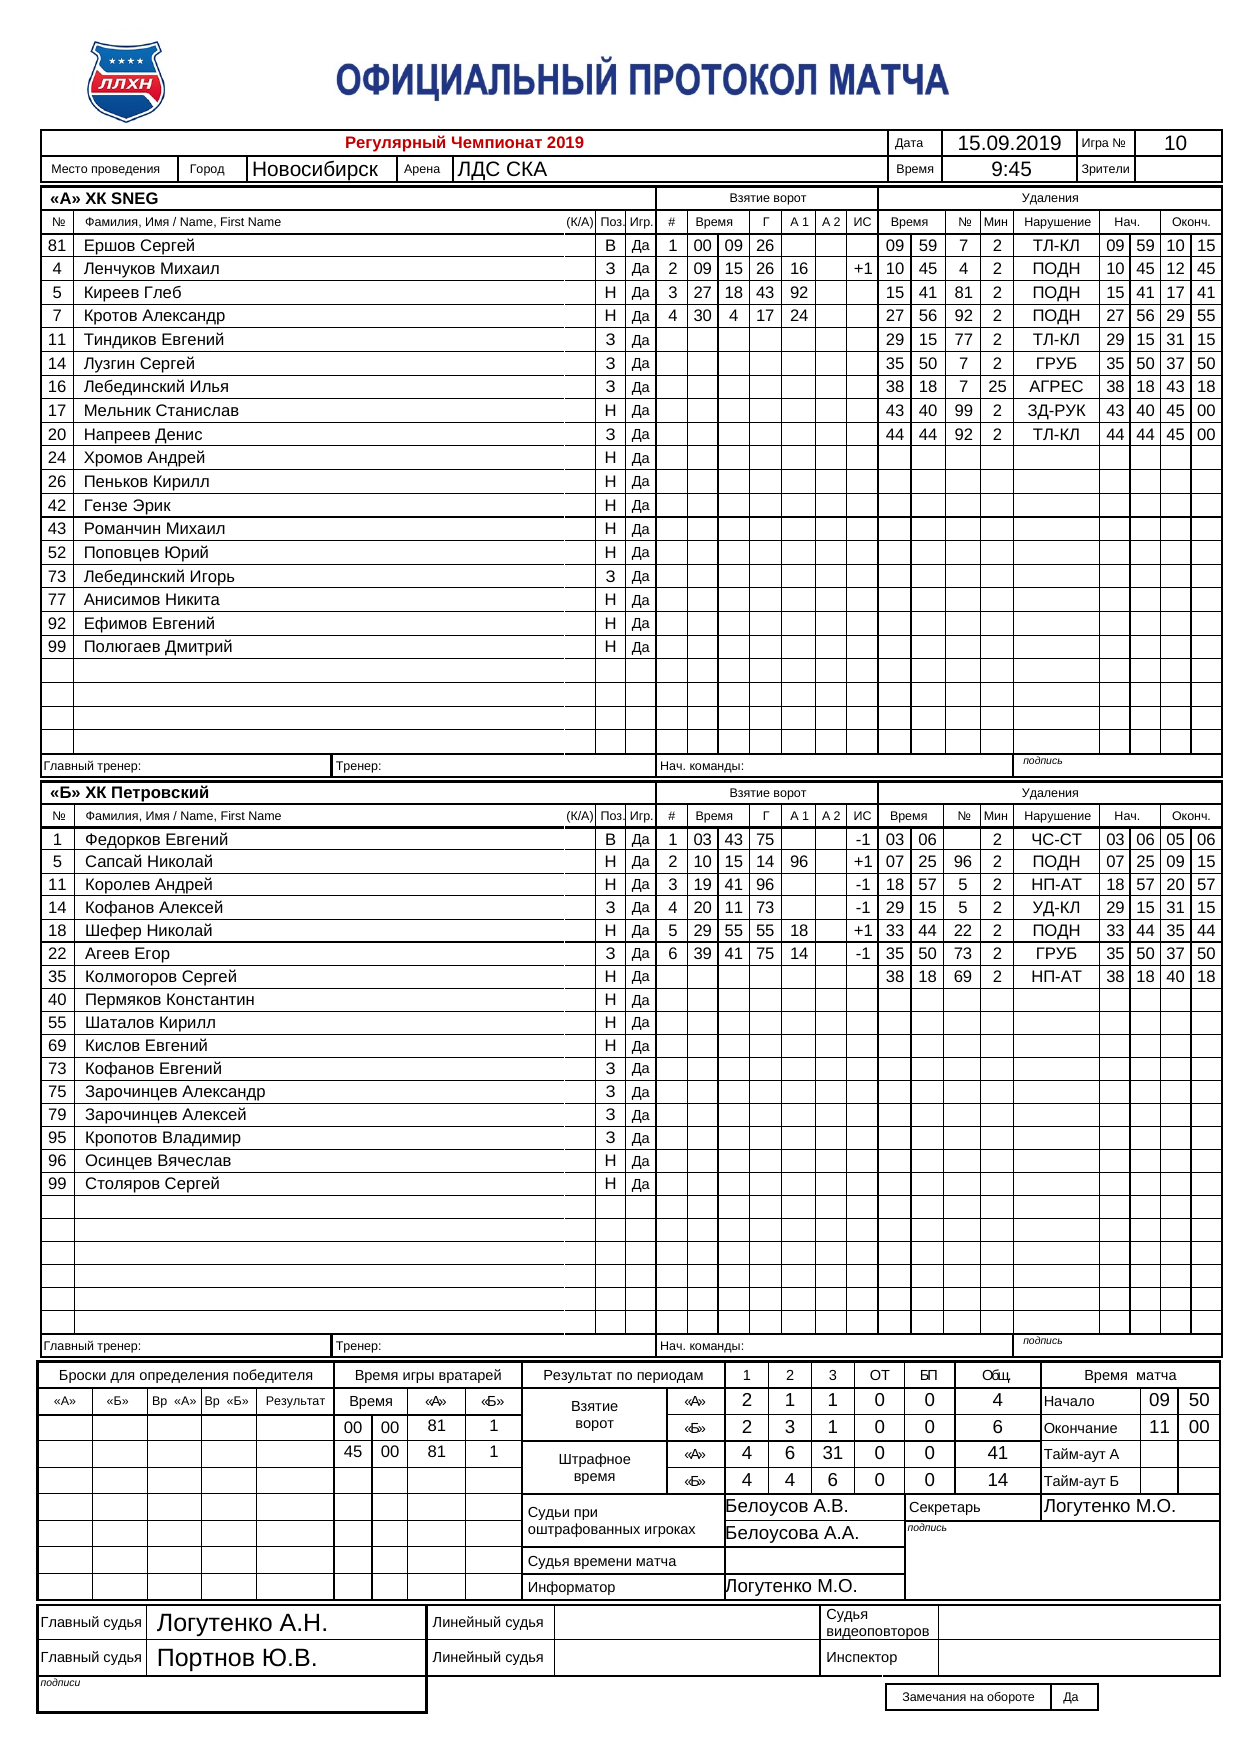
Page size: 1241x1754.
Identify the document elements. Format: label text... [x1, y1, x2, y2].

table_cell Ершов Сергей [74, 235, 564, 256]
table_cell [657, 1311, 687, 1333]
table_cell 43 [750, 281, 781, 303]
table_cell 99 [42, 1173, 74, 1195]
table_cell [466, 1494, 521, 1520]
table_cell [1192, 494, 1221, 516]
table_cell [657, 1012, 687, 1033]
table_cell Н [596, 305, 625, 327]
table_cell Н [596, 874, 625, 895]
table_cell [565, 399, 595, 422]
table_cell [981, 1196, 1013, 1218]
table_cell [782, 1288, 815, 1310]
table_cell Информатор [523, 1575, 724, 1599]
table_cell [1131, 659, 1160, 682]
table_cell Взятие ворот [523, 1389, 666, 1440]
table_cell 2 [726, 1415, 768, 1440]
table_cell 00 [688, 235, 717, 256]
table_cell [596, 1288, 625, 1310]
table_cell 15 [1131, 896, 1160, 918]
table_cell 41 [1192, 281, 1221, 303]
table_cell Н [596, 281, 625, 303]
table_cell Тайм-аут А [1042, 1441, 1140, 1467]
table_cell [202, 1547, 256, 1573]
table_cell [335, 1521, 371, 1546]
table_cell [946, 659, 980, 682]
table_cell 18 [879, 874, 910, 895]
table_cell 43 [719, 829, 749, 849]
table_cell 15 [1192, 235, 1221, 256]
table_cell 6 [956, 1415, 1040, 1440]
table_cell Судья видеоповторов [821, 1606, 938, 1639]
table_cell [74, 707, 564, 729]
table_cell [1014, 1035, 1099, 1057]
table_cell 50 [1179, 1389, 1219, 1413]
table_cell [816, 612, 846, 634]
table_cell [1131, 1150, 1160, 1172]
table_cell [1161, 683, 1190, 706]
table_cell -1 [847, 896, 877, 918]
table_cell 57 [1192, 874, 1221, 895]
table_cell 41 [719, 943, 749, 964]
table_cell [688, 588, 717, 611]
table_cell [719, 707, 749, 729]
table_cell 18 [1192, 376, 1221, 398]
table_cell [657, 423, 687, 445]
table_cell З [596, 423, 625, 445]
table_cell Нарушение [1014, 211, 1099, 233]
table_cell 09 [1100, 235, 1129, 256]
table_cell [816, 518, 846, 540]
table_header Дата [889, 131, 941, 155]
table_cell [719, 376, 749, 398]
table_cell [719, 518, 749, 540]
table_cell [847, 730, 877, 753]
table_cell [816, 943, 846, 964]
table_cell [1014, 636, 1099, 658]
table_cell Да [626, 518, 655, 540]
table_cell Да [626, 1058, 655, 1079]
table_cell 92 [946, 305, 980, 327]
table_cell [1014, 1219, 1099, 1241]
table_cell 41 [956, 1442, 1040, 1467]
table_cell [946, 494, 980, 516]
table_cell [565, 896, 595, 918]
table_cell [408, 1494, 465, 1520]
table_cell [565, 446, 595, 469]
table_cell [847, 518, 877, 540]
table_cell [565, 1104, 595, 1126]
table_cell [93, 1416, 147, 1440]
table_cell 27 [1100, 305, 1129, 327]
table_cell [719, 1311, 749, 1333]
table_cell 2 [981, 966, 1013, 987]
table_cell Н [596, 850, 625, 872]
table_cell подпись [1014, 1335, 1221, 1356]
table_cell Да [626, 920, 655, 941]
table_cell 05 [1161, 829, 1190, 849]
table_cell [879, 588, 910, 611]
table_cell 38 [879, 966, 910, 987]
table_cell 11 [42, 328, 73, 351]
table_cell [719, 683, 749, 706]
table_cell 45 [1161, 423, 1190, 445]
table_cell 40 [912, 399, 945, 422]
table_cell Да [626, 305, 655, 327]
table_cell [750, 1311, 781, 1333]
table_cell 15 [912, 328, 945, 351]
table_cell Да [626, 588, 655, 611]
table_cell [912, 1127, 943, 1149]
table_cell [565, 328, 595, 351]
table_cell [657, 1058, 687, 1079]
table_cell [719, 1242, 749, 1264]
table_cell [565, 1196, 595, 1218]
table_cell 4 [946, 257, 980, 280]
table_cell подпись [1014, 755, 1221, 776]
table_cell [1014, 659, 1099, 682]
table_cell Н [596, 1035, 625, 1057]
table_header 10 [1136, 131, 1221, 155]
table_cell Игр. [626, 805, 655, 826]
table_cell [750, 446, 781, 469]
table_cell [750, 1012, 781, 1033]
table_cell [555, 1640, 819, 1675]
table_cell 56 [1131, 305, 1160, 327]
table_cell 00 [335, 1416, 371, 1440]
table_cell 44 [912, 920, 943, 941]
table_cell Нач. команды: [657, 755, 1012, 776]
table_cell [719, 612, 749, 634]
table_cell 24 [782, 305, 815, 327]
table_cell [565, 659, 595, 682]
table_cell «А» [668, 1389, 724, 1413]
table_cell [42, 730, 73, 753]
table_header 15.09.2019 [943, 131, 1076, 155]
table_cell [1192, 565, 1221, 587]
table_cell [565, 1173, 595, 1195]
table_cell [719, 588, 749, 611]
table_cell Кропотов Владимир [75, 1127, 564, 1149]
table_cell [912, 707, 945, 729]
table_cell [1099, 1682, 1220, 1711]
table_cell [816, 1219, 846, 1241]
table_cell [202, 1494, 256, 1520]
table_cell [816, 1104, 846, 1126]
table_cell [847, 376, 877, 398]
table_cell НП-АТ [1014, 874, 1099, 895]
table_cell 1 [466, 1416, 521, 1440]
table_cell [257, 1547, 333, 1573]
table_cell [657, 1035, 687, 1057]
table_cell [981, 707, 1013, 729]
table_cell [879, 470, 910, 493]
table_cell [626, 1242, 655, 1264]
table_cell Секретарь [906, 1495, 1040, 1520]
table_cell [657, 1081, 687, 1103]
table_cell [912, 1242, 943, 1264]
table_cell [912, 1288, 943, 1310]
table_cell [148, 1494, 201, 1520]
table_cell 15 [1100, 281, 1129, 303]
table_cell [1161, 1219, 1190, 1241]
table_cell [750, 1150, 781, 1172]
table_cell [719, 989, 749, 1011]
table_cell [688, 1265, 717, 1287]
table_cell [816, 446, 846, 469]
table_cell Пеньков Кирилл [74, 470, 564, 493]
table_cell [1100, 588, 1129, 611]
table_cell [202, 1468, 256, 1493]
table_cell [39, 1547, 92, 1573]
table_cell [782, 966, 815, 987]
table_cell 44 [912, 423, 945, 445]
table_cell [626, 1311, 655, 1333]
table_cell ГРУБ [1014, 943, 1099, 964]
table_cell [202, 1574, 256, 1599]
table_cell Г [750, 805, 781, 826]
table_cell 15 [879, 281, 910, 303]
table_cell УД-КЛ [1014, 896, 1099, 918]
table_cell 39 [688, 943, 717, 964]
table_cell [657, 376, 687, 398]
table_cell 5 [42, 281, 73, 303]
table_cell [816, 235, 846, 256]
table_cell [816, 565, 846, 587]
table_cell 7 [946, 376, 980, 398]
table_cell [782, 874, 815, 895]
table_cell [1161, 1196, 1190, 1218]
table_cell [879, 446, 910, 469]
table_cell З [596, 896, 625, 918]
table_cell [912, 541, 945, 564]
table_cell Да [626, 281, 655, 303]
table_cell Н [596, 541, 625, 564]
table_cell 18 [1192, 966, 1221, 987]
table_cell 4 [726, 1468, 768, 1493]
table_cell +1 [847, 850, 877, 872]
table_cell [1192, 683, 1221, 706]
table_cell [688, 1012, 717, 1033]
table_cell 95 [42, 1127, 74, 1149]
table_cell 45 [912, 257, 945, 280]
table_cell [816, 659, 846, 682]
table_cell [688, 518, 717, 540]
table_cell [782, 1196, 815, 1218]
table_cell 14 [750, 850, 781, 872]
table_cell Н [596, 989, 625, 1011]
table_cell [847, 707, 877, 729]
table_cell Время [335, 1389, 407, 1413]
table_cell [688, 1035, 717, 1057]
table_cell [750, 636, 781, 658]
table_cell [39, 1416, 92, 1440]
table_cell [626, 1288, 655, 1310]
table_cell [847, 1311, 877, 1333]
table_cell [1161, 659, 1190, 682]
table_cell 26 [750, 257, 781, 280]
table_cell [782, 541, 815, 564]
table_cell 29 [1100, 896, 1129, 918]
table_cell [981, 1311, 1013, 1333]
table_cell [939, 1640, 1219, 1675]
table_cell [688, 966, 717, 987]
table_cell [944, 1081, 980, 1103]
table_cell [879, 1012, 910, 1033]
table_cell Да [626, 494, 655, 516]
table_cell № [944, 805, 980, 826]
table_cell Н [596, 518, 625, 540]
table_cell [946, 470, 980, 493]
table_cell 96 [42, 1150, 74, 1172]
table_cell [782, 1150, 815, 1172]
table_cell [782, 423, 815, 445]
table_cell [1014, 1196, 1099, 1218]
table_cell [1014, 1104, 1099, 1126]
table_cell [1131, 565, 1160, 587]
table_cell 00 [373, 1441, 407, 1467]
table_cell 50 [1131, 943, 1160, 964]
table_cell [657, 446, 687, 469]
table_cell Да [626, 612, 655, 634]
table_cell [939, 1606, 1219, 1639]
table_cell +1 [847, 257, 877, 280]
table_cell 52 [42, 541, 73, 564]
table_cell -1 [847, 829, 877, 849]
table_cell [688, 1150, 717, 1172]
table_cell [1014, 989, 1099, 1011]
table_cell Шефер Николай [75, 920, 564, 941]
table_cell [565, 920, 595, 941]
table_cell [719, 470, 749, 493]
table_cell 81 [408, 1416, 465, 1440]
table_cell [719, 1081, 749, 1103]
table_cell [688, 565, 717, 587]
table_cell [148, 1547, 201, 1573]
table_cell [1014, 1081, 1099, 1103]
table_cell Игр. [626, 211, 655, 233]
table_cell [719, 659, 749, 682]
table_cell З [596, 1058, 625, 1079]
table_cell [816, 305, 846, 327]
table_cell [912, 1012, 943, 1033]
table_cell 55 [42, 1012, 74, 1033]
table_cell Нач. [1100, 211, 1160, 233]
table_cell [202, 1521, 256, 1546]
table_cell 0 [905, 1389, 954, 1413]
table_cell [657, 1127, 687, 1149]
table_cell [816, 1173, 846, 1195]
table_cell Королев Андрей [75, 874, 564, 895]
table_cell 2 [981, 305, 1013, 327]
table_cell [688, 352, 717, 374]
table_cell [555, 1606, 819, 1639]
table_cell [408, 1547, 465, 1573]
table_cell [1131, 1242, 1160, 1264]
table_cell [879, 494, 910, 516]
table_cell 19 [688, 874, 717, 895]
table_cell [688, 1173, 717, 1195]
table_cell [719, 1196, 749, 1218]
table_cell [847, 1035, 877, 1057]
table_cell 09 [879, 235, 910, 256]
table_cell Главный тренер: [42, 755, 330, 776]
table_header Броски для определения победителя [39, 1363, 333, 1387]
table_cell [626, 1196, 655, 1218]
table_cell [912, 1196, 943, 1218]
table_cell (К/А) [565, 211, 595, 233]
table_cell [257, 1574, 333, 1599]
table_cell [1014, 1058, 1099, 1079]
table_cell [1100, 1265, 1129, 1287]
table_cell [981, 446, 1013, 469]
table_cell [944, 1150, 980, 1172]
table_cell 15 [912, 896, 943, 918]
table_cell Поз. [596, 211, 625, 233]
table_cell 35 [42, 966, 74, 987]
table_cell [657, 636, 687, 658]
table_cell В [596, 235, 625, 256]
table_cell [1014, 470, 1099, 493]
table_cell [148, 1521, 201, 1546]
table_cell [719, 328, 749, 351]
table_cell 0 [855, 1415, 904, 1440]
table_cell [782, 1311, 815, 1333]
table_cell [719, 966, 749, 987]
table_cell 33 [1100, 920, 1129, 941]
table_cell [466, 1574, 521, 1599]
table_cell [1192, 1288, 1221, 1310]
table_cell Место проведения [42, 157, 177, 181]
table_cell [596, 1196, 625, 1218]
table_cell [1100, 446, 1129, 469]
table_cell [1131, 518, 1160, 540]
table_cell [912, 1150, 943, 1172]
table_cell [1161, 1012, 1190, 1033]
table_cell [816, 1035, 846, 1057]
table_cell [1100, 1012, 1129, 1033]
table_cell [816, 920, 846, 941]
table_cell 4 [657, 896, 687, 918]
table_cell [657, 1219, 687, 1241]
table_cell [816, 1288, 846, 1310]
table_cell [981, 1127, 1013, 1149]
table_cell 2 [981, 281, 1013, 303]
table_cell 1 [812, 1415, 854, 1440]
table_cell [782, 518, 815, 540]
table_cell [750, 966, 781, 987]
table_cell Фамилия, Имя / Name, First Name [74, 211, 565, 233]
table_cell [912, 989, 943, 1011]
table_cell [816, 1242, 846, 1264]
table_cell [782, 376, 815, 398]
table_cell 17 [750, 305, 781, 327]
table_cell Да [626, 636, 655, 658]
table_cell 1 [657, 829, 687, 849]
table_cell 3 [657, 281, 687, 303]
table_cell [782, 494, 815, 516]
table_cell [39, 1441, 92, 1467]
table_cell [565, 989, 595, 1011]
table_cell [1100, 1219, 1129, 1241]
table_cell [782, 235, 815, 256]
table_cell [257, 1468, 333, 1493]
table_cell [816, 423, 846, 445]
table_cell [688, 423, 717, 445]
table_cell [42, 1242, 74, 1264]
table_cell [1014, 1288, 1099, 1310]
table_cell [816, 328, 846, 351]
table_cell [373, 1468, 407, 1493]
table_cell [565, 305, 595, 327]
table_cell [847, 446, 877, 469]
table_cell [565, 1265, 595, 1287]
table_cell [750, 1265, 781, 1287]
table_cell 15 [1131, 328, 1160, 351]
table_cell [879, 1104, 910, 1126]
table_cell 75 [42, 1081, 74, 1103]
table_cell [657, 494, 687, 516]
table_cell [1192, 1196, 1221, 1218]
table_cell [1192, 1058, 1221, 1079]
table_cell [596, 1311, 625, 1333]
table_cell [1141, 1468, 1177, 1493]
table_cell З [596, 1127, 625, 1149]
table_cell Шаталов Кирилл [75, 1012, 564, 1033]
table_cell [879, 1081, 910, 1103]
table_cell 25 [981, 376, 1013, 398]
table_cell [1192, 1081, 1221, 1103]
table_cell Н [596, 966, 625, 987]
table_cell [42, 1265, 74, 1287]
table_cell [1131, 1173, 1160, 1195]
table_cell [1131, 612, 1160, 634]
table_cell [912, 518, 945, 540]
table_header Игра № [1078, 131, 1134, 155]
table_header 2 [769, 1363, 811, 1387]
table_cell 73 [42, 1058, 74, 1079]
table_cell 18 [912, 376, 945, 398]
table_cell [688, 659, 717, 682]
table_cell [1131, 730, 1160, 753]
table_cell Да [626, 235, 655, 256]
table_cell [879, 1265, 910, 1287]
table_cell [596, 683, 625, 706]
table_cell 2 [981, 352, 1013, 374]
table_cell 25 [1131, 850, 1160, 872]
table_cell [335, 1547, 371, 1573]
table_cell 2 [981, 943, 1013, 964]
table_cell [1014, 1173, 1099, 1195]
table_cell 24 [42, 446, 73, 469]
table_cell Напреев Денис [74, 423, 564, 445]
table_cell [879, 636, 910, 658]
table_cell З [596, 352, 625, 374]
table_cell 14 [782, 943, 815, 964]
table_cell [1131, 636, 1160, 658]
table_cell Да [626, 352, 655, 374]
table_cell Зрители [1078, 157, 1134, 181]
table_cell [944, 1173, 980, 1195]
table_cell [39, 1494, 92, 1520]
table_cell [981, 470, 1013, 493]
table_cell Да [626, 1150, 655, 1172]
table_cell [782, 565, 815, 587]
table_cell [1179, 1441, 1219, 1467]
table_cell [657, 565, 687, 587]
table_cell [981, 1242, 1013, 1264]
table_cell Лузгин Сергей [74, 352, 564, 374]
table_cell 38 [879, 376, 910, 398]
table_cell ПОДН [1014, 920, 1099, 941]
table_cell [657, 659, 687, 682]
table_cell «Б» [668, 1415, 724, 1440]
table_header Общ. [956, 1363, 1040, 1387]
table_cell Начало [1042, 1389, 1140, 1413]
table_cell [981, 612, 1013, 634]
table_cell [1100, 1127, 1129, 1149]
table_cell 18 [1131, 376, 1160, 398]
table_cell [981, 1104, 1013, 1126]
table_cell [1161, 470, 1190, 493]
table_cell 31 [812, 1442, 854, 1467]
table_cell [1014, 683, 1099, 706]
table_cell 96 [782, 850, 815, 872]
table_cell 6 [657, 943, 687, 964]
table_cell [565, 730, 595, 753]
table_cell # [657, 211, 687, 233]
table_header Удаления [879, 188, 1221, 209]
table_cell [782, 829, 815, 849]
table_cell Н [596, 920, 625, 941]
table_cell [912, 730, 945, 753]
table_cell [816, 1081, 846, 1103]
table_cell 40 [1131, 399, 1160, 422]
table_cell 06 [1192, 829, 1221, 849]
table_cell [565, 636, 595, 658]
table_cell 1 [812, 1389, 854, 1413]
table_cell [750, 1219, 781, 1241]
table_cell [596, 1242, 625, 1264]
table_cell Вр «А» [148, 1389, 201, 1413]
table_cell [847, 235, 877, 256]
table_cell [816, 1058, 846, 1079]
table_cell [782, 399, 815, 422]
table_cell [750, 328, 781, 351]
table_cell Лебединский Игорь [74, 565, 564, 587]
table_cell Ефимов Евгений [74, 612, 564, 634]
table_cell [75, 1288, 564, 1310]
table_cell № [42, 211, 73, 233]
table_cell [373, 1494, 407, 1520]
table_header Взятие ворот [657, 783, 877, 803]
table_cell Главный судья [39, 1640, 146, 1675]
table_cell ТЛ-КЛ [1014, 328, 1099, 351]
table_cell 35 [1100, 352, 1129, 374]
table_cell А 2 [816, 211, 846, 233]
table_cell [257, 1441, 333, 1467]
table_cell [1100, 707, 1129, 729]
table_cell Нарушение [1014, 805, 1099, 826]
table_cell [847, 399, 877, 422]
table_cell [1100, 1150, 1129, 1172]
table_cell [1100, 1288, 1129, 1310]
table_cell Белоусова А.А. [726, 1521, 904, 1546]
table_cell Тайм-аут Б [1042, 1468, 1140, 1493]
table_cell ПОДН [1014, 850, 1099, 872]
table_cell [1136, 157, 1221, 181]
table_cell [750, 1035, 781, 1057]
table_cell 2 [981, 328, 1013, 351]
table_cell [1161, 1081, 1190, 1103]
table_cell 14 [956, 1468, 1040, 1493]
table_cell [1131, 989, 1160, 1011]
table_cell [1161, 1173, 1190, 1195]
table_cell [596, 1265, 625, 1287]
table_cell [782, 707, 815, 729]
table_cell [847, 305, 877, 327]
table_cell 2 [981, 920, 1013, 941]
table_cell -1 [847, 943, 877, 964]
table_cell 17 [1161, 281, 1190, 303]
table_cell [1141, 1441, 1177, 1467]
table_cell [565, 541, 595, 564]
table_cell [1161, 1035, 1190, 1057]
table_cell 35 [1161, 920, 1190, 941]
table_cell Да [626, 399, 655, 422]
table_cell З [596, 1081, 625, 1103]
table_cell [782, 1242, 815, 1264]
table_cell З [596, 328, 625, 351]
table_cell [565, 707, 595, 729]
table_cell Столяров Сергей [75, 1173, 564, 1195]
table_cell 2 [981, 235, 1013, 256]
table_cell 81 [42, 235, 73, 256]
table_cell [148, 1574, 201, 1599]
table_cell 99 [42, 636, 73, 658]
table_cell 4 [769, 1468, 811, 1493]
table_cell 14 [42, 352, 73, 374]
table_cell [75, 1196, 564, 1218]
table_cell 69 [42, 1035, 74, 1057]
table_cell 12 [1161, 257, 1190, 280]
table_cell [782, 1265, 815, 1287]
table_cell [335, 1468, 371, 1493]
table_cell [944, 1104, 980, 1126]
table_cell 29 [1161, 305, 1190, 327]
table_cell [39, 1468, 92, 1493]
table_cell Логутенко М.О. [726, 1575, 904, 1599]
table_cell 29 [879, 896, 910, 918]
table_cell [688, 399, 717, 422]
table_cell [657, 1104, 687, 1126]
table_cell [42, 659, 73, 682]
table_cell Нач. [1100, 805, 1160, 826]
table_cell 22 [944, 920, 980, 941]
table_cell [1014, 1127, 1099, 1149]
table_cell «А» [408, 1389, 465, 1413]
table_cell Романчин Михаил [74, 518, 564, 540]
table_cell [879, 541, 910, 564]
table_cell Пермяков Константин [75, 989, 564, 1011]
table_cell Да [626, 376, 655, 398]
table_cell ИС [847, 211, 877, 233]
table_cell [1100, 989, 1129, 1011]
table_cell [750, 730, 781, 753]
table_cell [750, 989, 781, 1011]
table_cell [879, 989, 910, 1011]
table_cell [688, 1058, 717, 1079]
table_cell [1100, 730, 1129, 753]
table_header Время игры вратарей [335, 1363, 521, 1387]
table_cell 10 [688, 850, 717, 872]
table_cell [847, 989, 877, 1011]
table_cell [816, 683, 846, 706]
table_cell # [657, 805, 687, 826]
table_cell [750, 1173, 781, 1195]
table_cell [1131, 494, 1160, 516]
table_cell 59 [1131, 235, 1160, 256]
table_cell 3 [657, 874, 687, 895]
table_cell [688, 1104, 717, 1126]
table_cell [688, 1196, 717, 1218]
table_cell 26 [42, 470, 73, 493]
table_cell [750, 376, 781, 398]
table_cell 50 [912, 943, 943, 964]
table_cell [719, 494, 749, 516]
table_cell 45 [1161, 399, 1190, 422]
table_cell [1192, 730, 1221, 753]
table_cell 2 [981, 399, 1013, 422]
table_cell 35 [1100, 943, 1129, 964]
table_cell [944, 1219, 980, 1241]
table_cell [1161, 636, 1190, 658]
table_cell [750, 1104, 781, 1126]
table_cell Мельник Станислав [74, 399, 564, 422]
table_cell 73 [42, 565, 73, 587]
table_cell [688, 636, 717, 658]
table_cell [816, 966, 846, 987]
table_cell [688, 1288, 717, 1310]
table_cell [847, 1265, 877, 1287]
table_cell [879, 612, 910, 634]
table_cell [565, 1081, 595, 1103]
table_cell -1 [847, 874, 877, 895]
table_cell 25 [912, 850, 943, 872]
table_cell [816, 376, 846, 398]
table_cell [981, 541, 1013, 564]
table_cell [847, 636, 877, 658]
table_cell [1131, 707, 1160, 729]
table_cell З [596, 565, 625, 587]
picture [5, 28, 1179, 129]
table_cell [946, 446, 980, 469]
table_cell [847, 1173, 877, 1195]
table_cell З [596, 376, 625, 398]
table_cell [688, 1081, 717, 1103]
table_cell 29 [879, 328, 910, 351]
table_cell [750, 683, 781, 706]
table_cell [373, 1547, 407, 1573]
table_cell [847, 423, 877, 445]
table_header Регулярный Чемпионат 2019 [42, 131, 887, 155]
table_cell [1192, 1104, 1221, 1126]
table_cell [1014, 588, 1099, 611]
table_cell 11 [1141, 1415, 1177, 1440]
table_cell 09 [719, 235, 749, 256]
table_cell Время [879, 805, 943, 826]
table_cell 37 [1161, 943, 1190, 964]
table_cell [816, 470, 846, 493]
table_cell [39, 1574, 92, 1599]
table_cell [1131, 1081, 1160, 1103]
table_cell [782, 659, 815, 682]
table_cell [1161, 446, 1190, 469]
table_cell [847, 1127, 877, 1149]
table_cell 41 [1131, 281, 1160, 303]
table_cell 43 [879, 399, 910, 422]
table_cell [981, 1288, 1013, 1310]
table_cell [1131, 588, 1160, 611]
table_cell [879, 707, 910, 729]
table_cell [782, 328, 815, 351]
table_cell [42, 1219, 74, 1241]
table_cell Г [750, 211, 781, 233]
table_cell 18 [719, 281, 749, 303]
table_cell [565, 518, 595, 540]
table_cell [1192, 1219, 1221, 1241]
table_cell [1192, 446, 1221, 469]
table_cell Хромов Андрей [74, 446, 564, 469]
table_cell [847, 328, 877, 351]
table_cell [74, 659, 564, 682]
table_cell Да [626, 1035, 655, 1057]
table_cell [816, 352, 846, 374]
table_cell [257, 1416, 333, 1440]
table_cell [946, 730, 980, 753]
table_cell [946, 588, 980, 611]
table_cell Н [596, 1173, 625, 1195]
table_cell [981, 1058, 1013, 1079]
table_cell [981, 1035, 1013, 1057]
table_cell 5 [944, 874, 980, 895]
table_cell [565, 470, 595, 493]
table_cell 37 [1161, 352, 1190, 374]
table_cell [912, 470, 945, 493]
table_cell Белоусов А.В. [726, 1495, 904, 1520]
table_cell Да [626, 1012, 655, 1033]
table_cell [719, 1127, 749, 1149]
table_cell [1131, 1104, 1160, 1126]
table_cell ПОДН [1014, 305, 1099, 327]
table_cell [912, 1035, 943, 1057]
table_cell [816, 1012, 846, 1033]
table_cell [626, 659, 655, 682]
table_cell [373, 1521, 407, 1546]
table_cell [1161, 730, 1190, 753]
table_cell [750, 1127, 781, 1149]
table_cell [42, 683, 73, 706]
table_cell [1161, 1288, 1190, 1310]
table_cell [1014, 1311, 1099, 1333]
table_cell Арена [398, 157, 452, 181]
table_cell [816, 494, 846, 516]
table_cell [93, 1494, 147, 1520]
table_cell [782, 1081, 815, 1103]
table_cell Судья времени матча [523, 1548, 724, 1573]
table_cell Кофанов Алексей [75, 896, 564, 918]
table_cell [1131, 1311, 1160, 1333]
table_cell 2 [981, 423, 1013, 445]
table_cell [466, 1547, 521, 1573]
table_cell [657, 1242, 687, 1264]
table_cell [1014, 541, 1099, 564]
table_cell ПОДН [1014, 257, 1099, 280]
table_cell Н [596, 494, 625, 516]
table_cell [750, 423, 781, 445]
table_cell Да [626, 896, 655, 918]
table_cell Штрафное время [523, 1442, 666, 1493]
table_cell [816, 707, 846, 729]
table_cell [750, 659, 781, 682]
table_cell 4 [657, 305, 687, 327]
table_cell [816, 636, 846, 658]
table_cell [565, 1127, 595, 1149]
table_cell [719, 352, 749, 374]
table_cell [944, 1196, 980, 1218]
table_cell 45 [1131, 257, 1160, 280]
table_cell [879, 1311, 910, 1333]
table_cell 4 [726, 1442, 768, 1467]
table_cell [75, 1311, 564, 1333]
table_cell [944, 989, 980, 1011]
table_cell [946, 565, 980, 587]
table_cell Портнов Ю.В. [147, 1640, 425, 1675]
table_cell [565, 1058, 595, 1079]
table_cell 81 [946, 281, 980, 303]
table_cell [688, 1242, 717, 1264]
table_header Результат по периодам [523, 1363, 724, 1387]
table_cell [1131, 1127, 1160, 1149]
table_cell 38 [1100, 376, 1129, 398]
table_cell 50 [1131, 352, 1160, 374]
table_cell [912, 1311, 943, 1333]
table_cell [688, 707, 717, 729]
table_cell 18 [912, 966, 943, 987]
table_cell ГРУБ [1014, 352, 1099, 374]
table_cell [750, 352, 781, 374]
table_cell [981, 659, 1013, 682]
table_cell [816, 1150, 846, 1172]
table_cell [565, 874, 595, 895]
table_cell «А» [668, 1442, 724, 1467]
table_cell 6 [812, 1468, 854, 1493]
table_cell [1192, 1311, 1221, 1333]
table_cell [847, 470, 877, 493]
table_cell [816, 281, 846, 303]
table_cell [750, 399, 781, 422]
table_cell Да [626, 1173, 655, 1195]
table_cell [782, 989, 815, 1011]
table_cell 77 [42, 588, 73, 611]
table_cell [565, 1242, 595, 1264]
table_cell Кислов Евгений [75, 1035, 564, 1057]
table_cell 2 [981, 257, 1013, 280]
table_cell [847, 541, 877, 564]
table_cell [657, 989, 687, 1011]
table_cell 00 [373, 1416, 407, 1440]
table_cell 00 [1192, 423, 1221, 445]
table_cell Линейный судья [428, 1606, 554, 1639]
table_cell [944, 829, 980, 849]
table_cell 15 [719, 257, 749, 280]
table_cell [688, 470, 717, 493]
table_cell 7 [946, 352, 980, 374]
table_cell [657, 588, 687, 611]
table_cell № [42, 805, 74, 826]
table_cell Да [626, 423, 655, 445]
table_cell [912, 1104, 943, 1126]
table_cell Н [596, 470, 625, 493]
table_cell [565, 612, 595, 634]
table_cell Логутенко А.Н. [147, 1606, 425, 1639]
table_header Да [1052, 1685, 1097, 1709]
table_cell 96 [750, 874, 781, 895]
table_cell [847, 1104, 877, 1126]
table_cell Да [626, 874, 655, 895]
table_cell 20 [42, 423, 73, 445]
table_cell [981, 518, 1013, 540]
table_cell [912, 659, 945, 682]
table_cell 2 [726, 1389, 768, 1413]
table_cell Время [688, 805, 749, 826]
table_cell Анисимов Никита [74, 588, 564, 611]
table_cell [688, 446, 717, 469]
table_cell [1014, 494, 1099, 516]
table_cell Инспектор [821, 1640, 938, 1675]
table_cell подписи [39, 1677, 425, 1711]
table_cell [981, 730, 1013, 753]
table_cell [202, 1416, 256, 1440]
table_cell [1161, 1058, 1190, 1079]
table_cell Да [626, 943, 655, 964]
table_cell [1100, 494, 1129, 516]
table_cell Гензе Эрик [74, 494, 564, 516]
table_cell [750, 707, 781, 729]
table_cell [1100, 1058, 1129, 1079]
table_cell [782, 1058, 815, 1079]
table_cell [944, 1058, 980, 1079]
table_cell [688, 730, 717, 753]
table_cell [1100, 1173, 1129, 1195]
table_cell [74, 730, 564, 753]
table_cell [657, 612, 687, 634]
table_cell [912, 1173, 943, 1195]
table_cell [879, 1242, 910, 1264]
table_cell [1100, 683, 1129, 706]
table_cell [750, 541, 781, 564]
table_cell Да [626, 1081, 655, 1103]
table_cell 09 [688, 257, 717, 280]
table_cell [688, 494, 717, 516]
table_cell [946, 636, 980, 658]
table_cell № [946, 211, 980, 233]
table_cell [782, 1104, 815, 1126]
table_cell ИС [847, 805, 877, 826]
table_cell [944, 1265, 980, 1287]
table_cell [847, 683, 877, 706]
table_cell 43 [1161, 376, 1190, 398]
table_cell Тренер: [333, 1335, 655, 1356]
table_cell [1100, 1196, 1129, 1218]
table_cell [565, 376, 595, 398]
table_cell [1131, 1058, 1160, 1079]
table_cell 07 [1100, 850, 1129, 872]
table_cell [596, 659, 625, 682]
table_cell 69 [944, 966, 980, 987]
table_cell [946, 683, 980, 706]
table_cell З [596, 1104, 625, 1126]
table_cell [719, 1104, 749, 1126]
table_cell 6 [769, 1442, 811, 1467]
table_cell [782, 446, 815, 469]
table_cell Нач. команды: [657, 1335, 1012, 1356]
table_cell [750, 1242, 781, 1264]
table_cell [657, 1265, 687, 1287]
table_cell 10 [1161, 235, 1190, 256]
table_cell [1161, 1242, 1190, 1264]
table_cell [657, 683, 687, 706]
table_cell 35 [879, 352, 910, 374]
table_cell [981, 588, 1013, 611]
table_cell [719, 399, 749, 422]
table_cell 81 [408, 1441, 465, 1467]
table_cell [879, 659, 910, 682]
table_cell 1 [657, 235, 687, 256]
table_cell [74, 683, 564, 706]
table_cell [879, 565, 910, 587]
table_cell [688, 541, 717, 564]
table_cell ЧС-СТ [1014, 829, 1099, 849]
table_cell [1192, 707, 1221, 729]
table_cell [912, 612, 945, 634]
table_cell [1161, 588, 1190, 611]
table_cell [408, 1521, 465, 1546]
table_cell [657, 1196, 687, 1218]
table_cell 55 [719, 920, 749, 941]
table_cell [981, 494, 1013, 516]
table_cell 45 [1192, 257, 1221, 280]
table_cell [912, 683, 945, 706]
table_cell 14 [42, 896, 74, 918]
table_cell ТЛ-КЛ [1014, 235, 1099, 256]
table_cell [93, 1547, 147, 1573]
table_cell [981, 1173, 1013, 1195]
table_cell 5 [42, 850, 74, 872]
table_cell [912, 494, 945, 516]
table_cell 15 [719, 850, 749, 872]
table_cell [750, 518, 781, 540]
table_cell Колмогоров Сергей [75, 966, 564, 987]
table_cell Время [879, 211, 945, 233]
table_cell [1179, 1468, 1219, 1493]
table_cell Результат [257, 1389, 333, 1413]
table_cell Лебединский Илья [74, 376, 564, 398]
table_cell 07 [879, 850, 910, 872]
table_cell [847, 659, 877, 682]
table_cell 22 [42, 943, 74, 964]
table_cell 03 [879, 829, 910, 849]
table_cell 06 [1131, 829, 1160, 849]
table_cell [565, 850, 595, 872]
table_cell 9:45 [943, 157, 1076, 181]
table_cell [565, 281, 595, 303]
table_cell [1161, 1150, 1190, 1172]
table_cell ТЛ-КЛ [1014, 423, 1099, 445]
table_cell [688, 989, 717, 1011]
table_cell [688, 1311, 717, 1333]
table_cell 1 [466, 1441, 521, 1467]
table_cell [847, 1219, 877, 1241]
table_cell [816, 1196, 846, 1218]
table_cell 50 [1192, 943, 1221, 964]
table_header Замечания на обороте [887, 1685, 1050, 1709]
table_cell АГРЕС [1014, 376, 1099, 398]
table_cell 33 [879, 920, 910, 941]
table_cell Н [596, 636, 625, 658]
table_cell [565, 1219, 595, 1241]
table_cell [847, 1288, 877, 1310]
table_cell [944, 1127, 980, 1149]
table_cell [657, 352, 687, 374]
table_cell Да [626, 565, 655, 587]
table_cell [1161, 494, 1190, 516]
table_header 3 [812, 1363, 854, 1387]
table_cell [816, 1265, 846, 1287]
table_cell [1192, 1173, 1221, 1195]
table_cell Сапсай Николай [75, 850, 564, 872]
table_cell [944, 1288, 980, 1310]
table_cell Время [889, 157, 941, 181]
table_cell Судьи при оштрафованных игроках [523, 1495, 724, 1546]
table_cell [626, 730, 655, 753]
table_cell [750, 1058, 781, 1079]
table_cell 0 [905, 1415, 954, 1440]
table_cell 41 [719, 874, 749, 895]
table_cell [1192, 1127, 1221, 1149]
table_cell 43 [42, 518, 73, 540]
table_header Взятие ворот [657, 188, 877, 209]
table_cell 15 [1192, 850, 1221, 872]
table_cell [657, 707, 687, 729]
table_cell [657, 399, 687, 422]
table_cell [1192, 612, 1221, 634]
table_cell [148, 1468, 201, 1493]
table_cell 55 [750, 920, 781, 941]
table_cell [1100, 470, 1129, 493]
table_cell [1161, 1127, 1190, 1149]
table_cell [944, 1012, 980, 1033]
table_cell [847, 1012, 877, 1033]
table_cell [912, 636, 945, 658]
table_cell [750, 494, 781, 516]
table_cell подпись [906, 1522, 1219, 1599]
table_cell [657, 1150, 687, 1172]
table_cell 29 [1100, 328, 1129, 351]
table_cell [816, 588, 846, 611]
table_cell В [596, 829, 625, 849]
table_cell 41 [912, 281, 945, 303]
table_cell [912, 1058, 943, 1079]
table_cell 79 [42, 1104, 74, 1126]
table_cell 2 [981, 850, 1013, 872]
table_cell [782, 896, 815, 918]
table_cell [335, 1574, 371, 1599]
table_cell [1131, 1012, 1160, 1033]
table_cell 7 [42, 305, 73, 327]
table_cell [657, 1288, 687, 1310]
table_cell Н [596, 399, 625, 422]
table_cell [847, 494, 877, 516]
table_cell [816, 829, 846, 849]
table_cell 09 [1161, 850, 1190, 872]
table_cell 59 [912, 235, 945, 256]
table_cell 4 [42, 257, 73, 280]
table_cell [879, 1150, 910, 1172]
table_cell [981, 683, 1013, 706]
table_cell З [596, 943, 625, 964]
table_cell [750, 588, 781, 611]
table_cell [75, 1219, 564, 1241]
table_cell [719, 565, 749, 587]
table_cell [879, 1219, 910, 1241]
table_cell Мин [981, 211, 1013, 233]
table_cell ЛДС СКА [454, 157, 887, 181]
table_cell [1014, 1012, 1099, 1033]
table_cell Время [688, 211, 749, 233]
table_cell [93, 1441, 147, 1467]
table_cell А 2 [816, 805, 846, 826]
table_cell [981, 565, 1013, 587]
table_cell [782, 470, 815, 493]
table_cell 99 [946, 399, 980, 422]
table_cell [879, 1127, 910, 1149]
table_cell [1192, 1012, 1221, 1033]
table_cell [782, 1219, 815, 1241]
table_cell 29 [688, 920, 717, 941]
table_cell [879, 730, 910, 753]
table_cell [944, 1242, 980, 1264]
table_cell 15 [1192, 896, 1221, 918]
table_cell 2 [981, 829, 1013, 849]
table_cell [1161, 1311, 1190, 1333]
table_cell 03 [688, 829, 717, 849]
table_cell [879, 683, 910, 706]
table_cell 2 [981, 874, 1013, 895]
table_cell [879, 1196, 910, 1218]
table_cell [1131, 446, 1160, 469]
table_cell 55 [1192, 305, 1221, 327]
table_cell 17 [42, 399, 73, 422]
table_cell [466, 1521, 521, 1546]
table_cell [719, 636, 749, 658]
table_cell [93, 1574, 147, 1599]
table_cell 18 [42, 920, 74, 941]
table_cell [1192, 1265, 1221, 1287]
table_cell 03 [1100, 829, 1129, 849]
table_cell 2 [981, 896, 1013, 918]
table_cell [1014, 518, 1099, 540]
table_cell [148, 1441, 201, 1467]
table_cell 75 [750, 829, 781, 849]
table_cell [750, 612, 781, 634]
table_cell Да [626, 328, 655, 351]
table_cell [782, 612, 815, 634]
table_cell [688, 1219, 717, 1241]
table_cell 92 [946, 423, 980, 445]
table_cell [1100, 1242, 1129, 1264]
table_cell [946, 707, 980, 729]
table_cell [847, 1081, 877, 1103]
table_cell [257, 1521, 333, 1546]
table_cell Зарочинцев Александр [75, 1081, 564, 1103]
table_cell [1192, 588, 1221, 611]
table_cell [816, 1311, 846, 1333]
table_cell 40 [42, 989, 74, 1011]
table_header ОТ [855, 1363, 904, 1387]
table_cell Главный тренер: [42, 1335, 330, 1356]
table_cell [816, 730, 846, 753]
table_cell 57 [912, 874, 943, 895]
table_cell 2 [657, 850, 687, 872]
table_cell [1192, 518, 1221, 540]
table_cell [719, 446, 749, 469]
table_cell [981, 1081, 1013, 1103]
table_cell [847, 281, 877, 303]
table_cell [879, 518, 910, 540]
table_cell 0 [855, 1442, 904, 1467]
table_cell «А» [39, 1389, 92, 1413]
table_cell [981, 636, 1013, 658]
table_cell 20 [1161, 874, 1190, 895]
table_cell 11 [719, 896, 749, 918]
table_cell [1161, 612, 1190, 634]
table_cell Полюгаев Дмитрий [74, 636, 564, 658]
table_cell 4 [719, 305, 749, 327]
table_cell [657, 518, 687, 540]
table_cell [981, 1150, 1013, 1172]
table_cell Да [626, 446, 655, 469]
table_cell 2 [657, 257, 687, 280]
table_cell [1131, 1219, 1160, 1241]
table_cell [1100, 1081, 1129, 1103]
table_cell [816, 257, 846, 280]
table_cell 11 [42, 874, 74, 895]
table_cell [1161, 707, 1190, 729]
table_cell [719, 1035, 749, 1057]
table_cell [1192, 659, 1221, 682]
table_cell [1100, 518, 1129, 540]
table_cell [719, 541, 749, 564]
table_cell 1 [42, 829, 74, 849]
table_cell [719, 1265, 749, 1287]
table_cell Фамилия, Имя / Name, First Name [75, 805, 565, 826]
table_header БП [905, 1363, 954, 1387]
table_cell [1131, 1035, 1160, 1057]
table_cell ЗД-РУК [1014, 399, 1099, 422]
table_cell [847, 966, 877, 987]
table_cell 30 [688, 305, 717, 327]
table_cell [782, 730, 815, 753]
table_cell [1131, 1265, 1160, 1287]
table_cell [408, 1468, 465, 1493]
table_cell 56 [912, 305, 945, 327]
table_cell [1014, 1150, 1099, 1172]
table_cell [75, 1265, 564, 1287]
table_cell 5 [944, 896, 980, 918]
table_cell Кротов Александр [74, 305, 564, 327]
table_cell Оконч. [1161, 805, 1221, 826]
table_cell [782, 636, 815, 658]
table_cell (К/А) [565, 805, 595, 826]
table_cell [565, 352, 595, 374]
table_cell [1100, 1035, 1129, 1057]
table_cell [847, 1058, 877, 1079]
table_cell 31 [1161, 896, 1190, 918]
table_cell Город [179, 157, 246, 181]
table_cell 3 [769, 1415, 811, 1440]
table_cell [1014, 1242, 1099, 1264]
table_cell [565, 1288, 595, 1310]
table_cell 77 [946, 328, 980, 351]
table_cell Осинцев Вячеслав [75, 1150, 564, 1172]
table_cell [657, 541, 687, 564]
table_cell [719, 1012, 749, 1033]
table_cell [782, 683, 815, 706]
table_cell Да [626, 966, 655, 987]
table_cell [879, 1035, 910, 1057]
table_cell [944, 1035, 980, 1057]
table_cell [1014, 707, 1099, 729]
table_cell [42, 1196, 74, 1218]
table_cell [946, 518, 980, 540]
table_cell Агеев Егор [75, 943, 564, 964]
table_cell 00 [1192, 399, 1221, 422]
table_cell «Б» [668, 1468, 724, 1493]
table_cell Новосибирск [248, 157, 396, 181]
table_cell [981, 1265, 1013, 1287]
table_cell Логутенко М.О. [1042, 1495, 1219, 1520]
table_cell Да [626, 257, 655, 280]
table_cell [565, 1311, 595, 1333]
table_cell [816, 989, 846, 1011]
table_cell Н [596, 588, 625, 611]
table_cell 27 [688, 281, 717, 303]
table_cell 4 [956, 1389, 1040, 1413]
table_cell [565, 966, 595, 987]
table_cell 44 [1100, 423, 1129, 445]
table_cell [816, 541, 846, 564]
table_cell 16 [42, 376, 73, 398]
table_cell [847, 1242, 877, 1264]
table_cell Киреев Глеб [74, 281, 564, 303]
table_cell [565, 1012, 595, 1033]
table_cell [565, 565, 595, 587]
table_cell 16 [782, 257, 815, 280]
table_cell [1100, 659, 1129, 682]
table_cell [657, 470, 687, 493]
table_cell 50 [912, 352, 945, 374]
table_cell [657, 730, 687, 753]
table_cell 43 [1100, 399, 1129, 422]
table_cell А 1 [782, 211, 815, 233]
table_cell Да [626, 850, 655, 872]
table_cell Зарочинцев Алексей [75, 1104, 564, 1126]
table_cell [719, 730, 749, 753]
table_cell +1 [847, 920, 877, 941]
table_cell [912, 588, 945, 611]
table_cell [782, 1012, 815, 1033]
table_cell [1192, 541, 1221, 564]
table_cell [946, 612, 980, 634]
table_cell [816, 896, 846, 918]
table_cell 10 [879, 257, 910, 280]
table_cell [750, 470, 781, 493]
table_cell [750, 1081, 781, 1103]
table_cell [1131, 1196, 1160, 1218]
table_cell Поповцев Юрий [74, 541, 564, 564]
table_cell [1100, 612, 1129, 634]
table_cell 73 [750, 896, 781, 918]
table_cell [1014, 730, 1099, 753]
table_cell [565, 683, 595, 706]
table_cell [596, 730, 625, 753]
table_cell [1014, 612, 1099, 634]
table_cell [596, 707, 625, 729]
table_cell [981, 989, 1013, 1011]
table_cell А 1 [782, 805, 815, 826]
table_cell [1161, 541, 1190, 564]
table_cell [719, 1173, 749, 1195]
table_cell [202, 1441, 256, 1467]
table_cell [879, 1058, 910, 1079]
table_cell Да [626, 1104, 655, 1126]
table_cell 92 [42, 612, 73, 634]
table_cell [1100, 1311, 1129, 1333]
table_cell 40 [1161, 966, 1190, 987]
table_cell [883, 1677, 1220, 1681]
table_cell [466, 1468, 521, 1493]
table_cell [657, 966, 687, 987]
table_cell [912, 1219, 943, 1241]
table_cell [816, 874, 846, 895]
table_cell Линейный судья [428, 1640, 554, 1675]
table_cell 00 [1179, 1415, 1219, 1440]
table_cell [912, 565, 945, 587]
table_cell Да [626, 989, 655, 1011]
table_cell Вр «Б» [202, 1389, 256, 1413]
table_cell [1161, 1265, 1190, 1287]
table_cell [1100, 541, 1129, 564]
table_cell [148, 1416, 201, 1440]
table_cell 18 [782, 920, 815, 941]
table_cell [719, 1058, 749, 1079]
table_cell [335, 1494, 371, 1520]
table_cell Федорков Евгений [75, 829, 564, 849]
table_cell [565, 257, 595, 280]
table_cell [688, 328, 717, 351]
table_cell 20 [688, 896, 717, 918]
table_cell Да [626, 829, 655, 849]
table_cell 73 [944, 943, 980, 964]
table_header «А» ХК SNEG [42, 188, 655, 209]
table_cell [719, 423, 749, 445]
table_cell 44 [1131, 920, 1160, 941]
table_cell Н [596, 446, 625, 469]
table_cell НП-АТ [1014, 966, 1099, 987]
table_cell [1014, 1265, 1099, 1287]
table_cell 18 [1131, 966, 1160, 987]
table_header Время матча [1042, 1363, 1219, 1387]
table_cell [847, 612, 877, 634]
table_cell [750, 1288, 781, 1310]
table_cell [688, 683, 717, 706]
table_cell [944, 1311, 980, 1333]
table_cell Кофанов Евгений [75, 1058, 564, 1079]
table_cell 27 [879, 305, 910, 327]
table_cell 5 [657, 920, 687, 941]
table_cell [981, 1219, 1013, 1241]
table_cell 44 [879, 423, 910, 445]
table_cell [42, 1288, 74, 1310]
table_cell [1100, 565, 1129, 587]
table_cell 96 [944, 850, 980, 872]
table_cell [782, 588, 815, 611]
table_cell 57 [1131, 874, 1160, 895]
table_cell [1100, 636, 1129, 658]
table_cell [39, 1521, 92, 1546]
table_cell 44 [1192, 920, 1221, 941]
table_header 1 [726, 1363, 768, 1387]
table_cell 7 [946, 235, 980, 256]
table_cell [879, 1173, 910, 1195]
table_cell Мин [981, 805, 1013, 826]
table_cell [93, 1521, 147, 1546]
table_cell 26 [750, 235, 781, 256]
table_cell [565, 829, 595, 849]
table_cell [847, 1196, 877, 1218]
table_cell [657, 1173, 687, 1195]
table_cell [1192, 636, 1221, 658]
table_cell [1192, 1035, 1221, 1057]
table_cell [688, 612, 717, 634]
table_cell [912, 1265, 943, 1287]
table_cell [93, 1468, 147, 1493]
table_cell «Б » [466, 1389, 521, 1413]
table_cell [847, 588, 877, 611]
table_cell [1100, 1104, 1129, 1126]
table_cell 1 [769, 1389, 811, 1413]
table_cell [565, 1035, 595, 1057]
table_cell Главный судья [39, 1606, 146, 1639]
table_cell [750, 1196, 781, 1218]
table_cell 06 [912, 829, 943, 849]
table_cell 31 [1161, 328, 1190, 351]
table_cell [373, 1574, 407, 1599]
table_cell [816, 850, 846, 872]
table_cell [688, 1127, 717, 1149]
table_cell Тренер: [333, 755, 655, 776]
table_cell [1161, 1104, 1190, 1126]
table_cell 45 [335, 1441, 371, 1467]
table_cell [981, 1012, 1013, 1033]
table_cell [42, 1311, 74, 1333]
table_header Удаления [879, 783, 1221, 803]
table_cell Да [626, 1127, 655, 1149]
table_cell 92 [782, 281, 815, 303]
table_cell [1192, 1150, 1221, 1172]
table_cell 18 [1100, 874, 1129, 895]
table_cell [1131, 683, 1160, 706]
table_cell [719, 1150, 749, 1172]
table_cell 0 [855, 1468, 904, 1493]
table_cell [626, 707, 655, 729]
table_cell 0 [855, 1389, 904, 1413]
table_cell Да [626, 470, 655, 493]
table_cell [879, 1288, 910, 1310]
table_cell [565, 235, 595, 256]
table_cell [782, 1035, 815, 1057]
table_cell Ленчуков Михаил [74, 257, 564, 280]
table_cell [1192, 470, 1221, 493]
table_cell [565, 423, 595, 445]
table_cell Н [596, 1012, 625, 1033]
table_cell [688, 376, 717, 398]
table_cell 09 [1141, 1389, 1177, 1413]
table_cell [42, 707, 73, 729]
table_cell [847, 352, 877, 374]
table_cell 50 [1192, 352, 1221, 374]
table_cell [626, 683, 655, 706]
table_cell 42 [42, 494, 73, 516]
table_cell [1161, 518, 1190, 540]
table_cell [1014, 565, 1099, 587]
table_cell [750, 565, 781, 587]
table_header «Б» ХК Петровский [42, 783, 655, 803]
table_cell [75, 1242, 564, 1264]
table_cell [596, 1219, 625, 1241]
table_cell [657, 328, 687, 351]
table_cell З [596, 257, 625, 280]
table_cell [565, 494, 595, 516]
table_cell [565, 1150, 595, 1172]
table_cell 44 [1131, 423, 1160, 445]
table_cell [782, 352, 815, 374]
table_cell Н [596, 1150, 625, 1172]
table_cell [946, 541, 980, 564]
table_cell [565, 943, 595, 964]
table_cell 38 [1100, 966, 1129, 987]
table_cell [726, 1548, 904, 1573]
table_cell 15 [1192, 328, 1221, 351]
table_cell Н [596, 612, 625, 634]
table_cell [816, 1127, 846, 1149]
table_cell [847, 1150, 877, 1172]
table_cell [626, 1219, 655, 1241]
table_cell [626, 1265, 655, 1287]
table_cell [1131, 1288, 1160, 1310]
table_cell [1161, 989, 1190, 1011]
table_cell [719, 1288, 749, 1310]
table_cell [1192, 1242, 1221, 1264]
table_cell [565, 588, 595, 611]
table_cell Оконч. [1161, 211, 1221, 233]
table_cell 10 [1100, 257, 1129, 280]
table_cell 35 [879, 943, 910, 964]
table_cell [816, 399, 846, 422]
table_cell [912, 446, 945, 469]
table_cell Поз. [596, 805, 625, 826]
table_cell [257, 1494, 333, 1520]
table_cell «Б» [93, 1389, 147, 1413]
table_cell [782, 1173, 815, 1195]
table_cell 0 [905, 1442, 954, 1467]
table_cell Окончание [1042, 1415, 1140, 1440]
table_cell ПОДН [1014, 281, 1099, 303]
table_cell [1131, 470, 1160, 493]
table_cell [719, 1219, 749, 1241]
table_cell 75 [750, 943, 781, 964]
table_cell Тиндиков Евгений [74, 328, 564, 351]
table_cell [1014, 446, 1099, 469]
table_cell [1161, 565, 1190, 587]
table_cell 0 [905, 1468, 954, 1493]
table_cell [782, 1127, 815, 1149]
table_cell [847, 565, 877, 587]
table_cell [1131, 541, 1160, 564]
table_cell [1192, 989, 1221, 1011]
table_cell [428, 1677, 882, 1711]
table_cell [408, 1574, 465, 1599]
table_cell [912, 1081, 943, 1103]
table_cell Да [626, 541, 655, 564]
